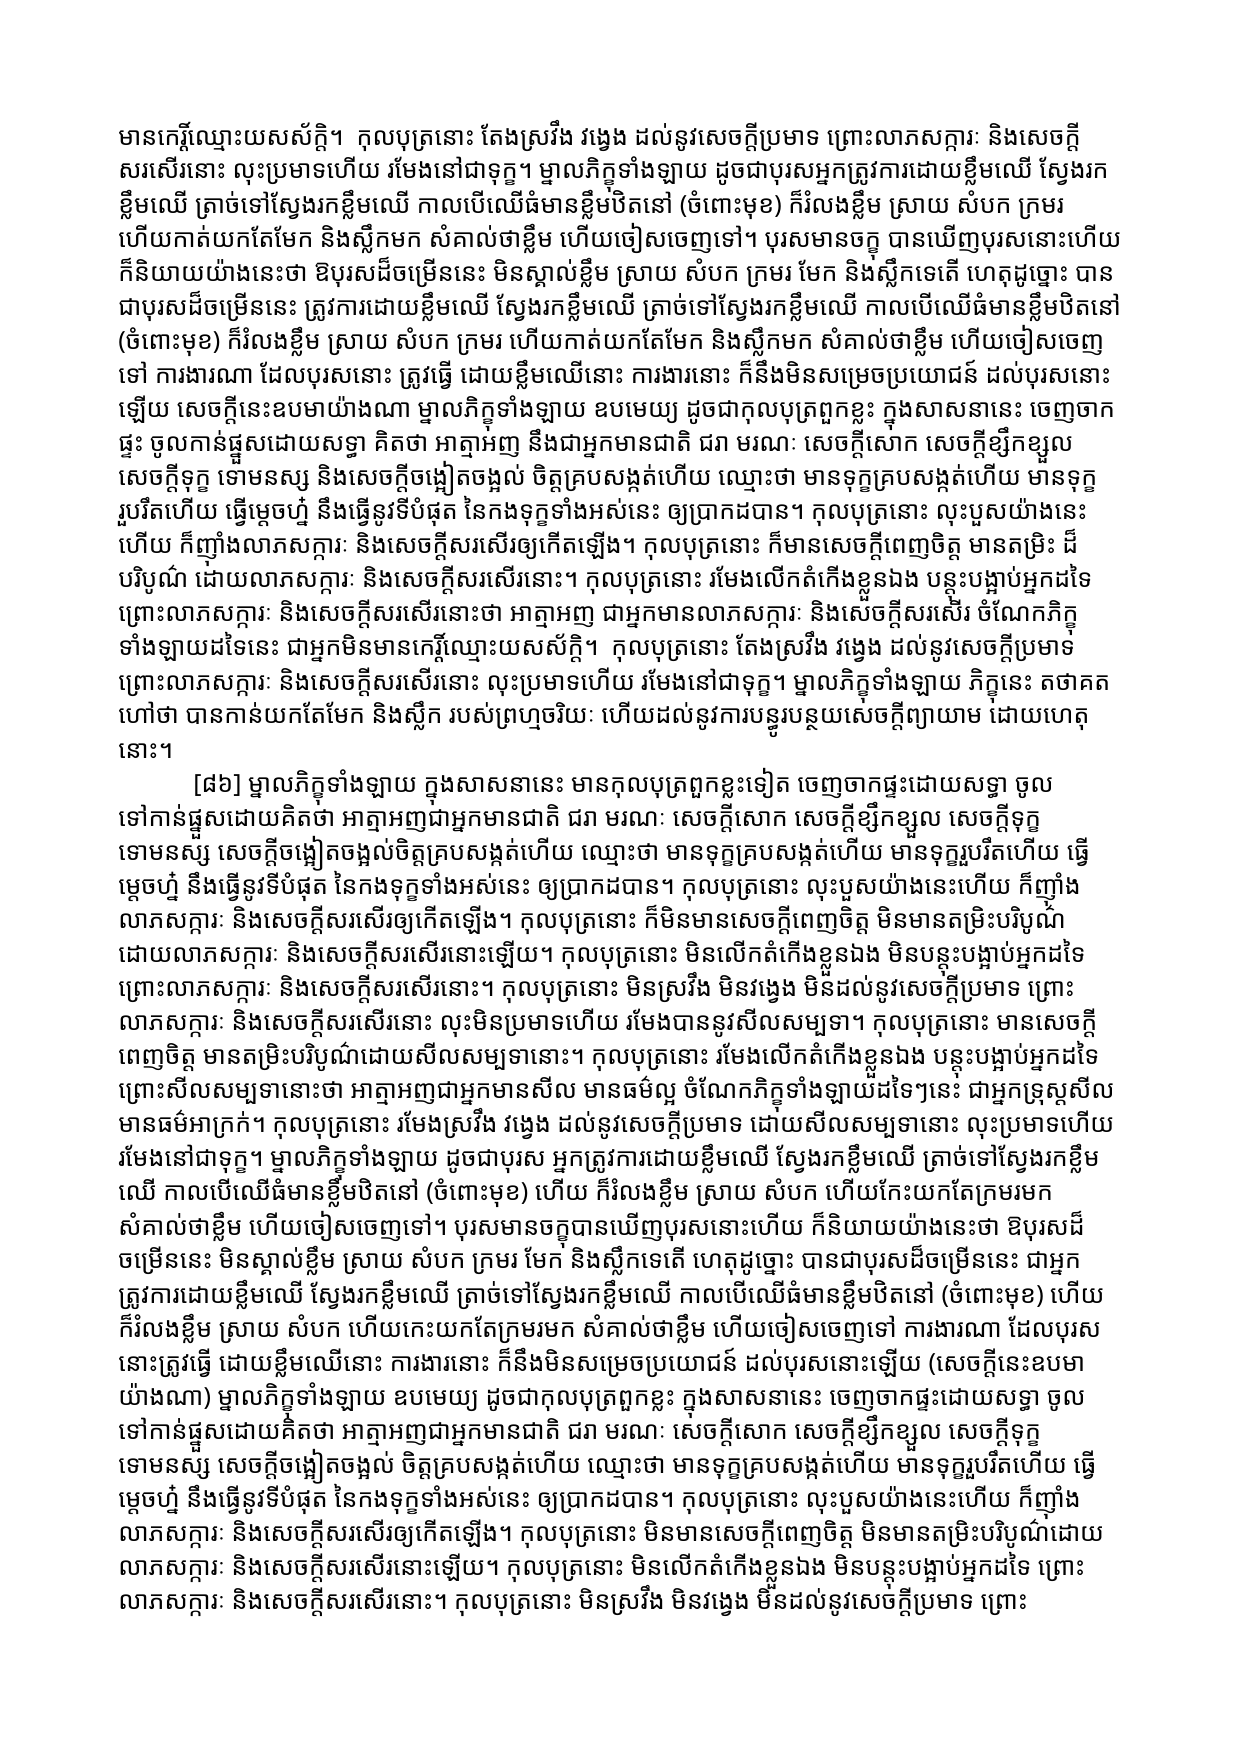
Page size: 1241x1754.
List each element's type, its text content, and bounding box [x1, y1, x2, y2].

text [៨៦] ម្នាលភិក្ខុទាំងឡាយ ក្នុងសាសនានេះ មានកុលបុត្រពួកខ្លះទៀត ចេញ​ចាក​ផ្ទះដោយសទ្ធា ​ចូលទៅកាន់ផ្នួសដោយគិតថា អាត្មាអញជាអ្នកមានជាតិ ជរា មរណៈ សេចក្តី​សោក សេច​ក្តី​ខ្សឹកខ្សួល សេចក្តីទុក្ខ ទោមនស្ស សេចក្តីចង្អៀតចង្អល់ចិត្ត​គ្របសង្កត់ហើយ ឈ្មោះ​ថា មានទុក្ខគ្របសង្កត់ហើយ មានទុក្ខរួបរឹតហើយ ធ្វើម្តេចហ្ន៎ នឹងធ្វើនូវ​ទីបំផុត នៃ​កង​ទុក្ខទាំងអស់នេះ ឲ្យប្រាកដបាន។ កុលបុត្រនោះ លុះបួស​យ៉ាង​នេះ​ហើយ ក៏ញ៉ាំង​លាភ​សក្ការៈ និងសេចក្តីសរសើរឲ្យកើតឡើង។ កុលបុត្រនោះ ក៏មិនមានសេចក្តីពេញចិត្ត មិនមានតម្រិះបរិបូណ៌ ដោយលាភសក្ការៈ និងសេចក្តីសរសើរនោះឡើយ។ កុលបុត្រ​នោះ មិនលើកតំកើងខ្លួនឯង មិនបន្តុះបង្អាប់អ្នកដទៃ ព្រោះលាភសក្ការៈ និងសេចក្តីសរសើរនោះ។ កុលបុត្រនោះ មិនស្រវឹង មិនវង្វេង មិនដល់នូវសេចក្តីប្រមាទ ព្រោះលាភសក្ការៈ និង​សេចក្តី​​សរសើរ​នោះ លុះមិនប្រមាទហើយ រមែងបាននូវសីលសម្បទា។ កុលបុត្រនោះ មាន​សេចក្តី​ពេញ​ចិត្ត មានតម្រិះបរិបូណ៌ដោយសីលសម្បទានោះ។ កុលបុត្រនោះ រមែងលើកតំកើងខ្លួនឯង បន្តុះ​បង្អាប់អ្នកដទៃ ព្រោះសីលសម្បទានោះថា អាត្មាអញជាអ្នកមានសីល មានធម៌ល្អ ចំណែក​ភិក្ខុទាំងឡាយដទៃៗនេះ ជាអ្នកទ្រុស្តសីល មានធម៌អាក្រក់។ កុលបុត្រនោះ រមែង​ស្រវឹង វង្វេង ដល់នូវសេចក្តី​ប្រមាទ ដោយសីលសម្បទានោះ លុះប្រមាទហើយ រមែង​នៅជាទុក្ខ។ ម្នាលភិក្ខុ​ទាំងឡាយ ដូចជាបុរស អ្នកត្រូវការដោយខ្លឹមឈើ ស្វែង​រក​ខ្លឹម​ឈើ ត្រាច់ទៅស្វែងរកខ្លឹម​ឈើ កាលបើឈើធំមានខ្លឹមឋិតនៅ (ចំពោះមុខ) ហើយ ក៏រំលងខ្លឹម ស្រាយ សំបក ហើយកែះយកតែក្រមរមក សំគាល់ថាខ្លឹម ហើយ​ចៀសចេញ​ទៅ។ បុរសមាន​ចក្ខុបានឃើញបុរសនោះហើយ ក៏និយាយយ៉ាងនេះថា ឱបុរសដ៏​ចម្រើននេះ មិនស្គាល់​ខ្លឹម ស្រាយ សំបក ក្រមរ មែក និងស្លឹកទេតើ ហេតុដូច្នោះ បានជាបុរសដ៏ចម្រើននេះ ជាអ្នកត្រូវការដោយខ្លឹមឈើ ស្វែងរកខ្លឹមឈើ ត្រាច់ទៅស្វែងរកខ្លឹមឈើ កាលបើឈើធំមានខ្លឹមឋិតនៅ (ចំពោះមុខ) ហើយ ក៏រំលងខ្លឹម ស្រាយ សំបក ហើយកេះយកតែក្រមរមក សំគាល់ថាខ្លឹម ហើយចៀសចេញទៅ ការងារណា ដែលបុរសនោះត្រូវធ្វើ ដោយខ្លឹមឈើនោះ ការងារនោះ ក៏នឹងមិនសម្រេចប្រយោជន៍ ដល់បុរសនោះឡើយ (សេចក្តីនេះឧបមាយ៉ាងណា) ម្នាលភិក្ខុទាំងឡាយ ឧបមេយ្យ ដូចជាកុលបុត្រពួកខ្លះ ក្នុងសាសនានេះ ចេញចាកផ្ទះដោយសទ្ធា ចូលទៅកាន់ផ្នួសដោយគិតថា អាត្មាអញជាអ្នកមានជាតិ ជរា មរណៈ សេចក្តីសោក សេចក្តីខ្សឹកខ្សួល សេចក្តីទុក្ខ ទោមនស្ស សេចក្តីចង្អៀតចង្អល់ ចិត្តគ្របសង្កត់ហើយ ឈ្មោះថា មានទុក្ខគ្របសង្កត់ហើយ មានទុក្ខរួបរឹតហើយ ធ្វើម្តេចហ្ន៎ នឹងធ្វើនូវទីបំផុត នៃកងទុក្ខទាំងអស់នេះ ឲ្យប្រាកដបាន។ កុលបុត្រនោះ លុះបួសយ៉ាងនេះហើយ ក៏ញ៉ាំង​លាភសក្ការៈ និងសេចក្តីសរសើរឲ្យកើតឡើង។ កុលបុត្រនោះ មិនមានសេចក្តីពេញចិត្ត មិនមានតម្រិះបរិបូណ៌ដោយលាភសក្ការៈ និងសេចក្តីសរសើរនោះឡើយ។ កុលបុត្រនោះ មិនលើកតំកើងខ្លួនឯង មិនបន្តុះបង្អាប់អ្នកដទៃ ព្រោះលាភសក្ការៈ និងសេចក្តីសរសើរនោះ។ កុលបុត្រនោះ មិនស្រវឹង មិនវង្វេង មិនដល់នូវសេចក្តីប្រមាទ ព្រោះលាភសក្ការៈ និងសេចក្តីសរសើរនោះ លុះមិនប្រមាទហើយ រមែងបាន​នូវ​សីលសម្បទា។ កុលបុត្រនោះ មានសេចក្តីពេញចិត្ត មានតម្រិះបរិបូណ៌ ដោយសីលសម្បទានោះ។ កុលបុត្រនោះ រមែងលើកតំកើងខ្លួនឯង បន្តុះបង្អាប់អ្នកដទៃ ព្រោះសីលសម្បទានោះថា អាត្មាអញជាអ្នកមានសីល មានធម៌ល្អ ចំណែកភិក្ខុទាំងឡាយដទៃៗនេះ ជាអ្នកទ្រុស្តសីល មានធម៌អាក្រក់។ កុលបុត្រនោះ ក៏ស្រវឹង វង្វេង ដល់នូវសេចក្តីប្រមាទ ដោយសីលសម្បទានោះ លុះប្រមាទហើយ រមែងនៅជាទុក្ខ។ ម្នាលភិក្ខុទាំងឡាយ ភិក្ខុនេះ តថាគតហៅថា បានកាន់យកតែក្រមរ របស់ព្រហ្មចរិយៈ ហើយដល់នូវការបន្ធូរបន្ថយសេចក្តីព្យាយាម ដោយហេតុនោះ។ [118, 765, 1122, 1617]
text [៨៥] ខ្ញុំបានស្តាប់មកយ៉ាងនេះ។ សម័យមួយ ព្រះមានព្រះភាគ ទ្រង់គង់នៅលើ ភ្នំគិជ្ឈកូដ ទៀបក្រុងរាជគ្រឹះ។ កាលដែលទេវទត្តចៀសចេញទៅ មិនយូរប៉ុន្មាន ព្រះមាន ព្រះភាគ ទ្រង់ប្រារព្ធទេវទត្ត ត្រាស់ហៅភិក្ខុទាំងឡាយ ក្នុងទីនេះថា ម្នាលភិក្ខុទាំងឡាយ ក្នុងសាសនានេះ មានកុលបុត្រពួកខ្លះ ចេញចាកផ្ទះ ចូលទៅកាន់ផ្នួស ដោយសទ្ធា គិត​ថា អាត្មាអញ ជាអ្នកមានជាតិ ជរា មរណៈ សេចក្តីសោក សេចក្តីខ្សឹកខ្សួល សេចក្តីទុក្ខ ទោមនស្ស និងសេចក្តីចង្អៀតចង្អល់ចិត្តគ្របសង្កត់ហើយ ឈ្មោះថា មានទុក្ខ​គ្របសង្កត់​ហើយ មានទុក្ខរួបរឹតហើយ ធ្វើម្តេចហ្ន៎ នឹងធ្វើនូវទីបំផុត នៃកងទុក្ខទាំងអស់នេះ ឲ្យ​ប្រាកដ​​បាន។ កុលបុត្រនោះ លុះបួសយ៉ាងនេះហើយ ក៏ញ៉ាំងលាភសក្ការៈ និងសេចក្តី​សរសើរ​ឲ្យកើតឡើង។ កុលបុត្រនោះ ក៏មានសេចក្តីពេញចិត្ត មានតម្រិះ​ដ៏បរិបូណ៌ ដោយ​លាភសក្ការៈ និងសេចក្តីសរសើរនោះ។ កុលបុត្រនោះ រមែងលើកតំកើងខ្លួនឯង បន្តុះបង្អាប់​អ្នក​ដទៃ ព្រោះលាភសក្ការៈ និងសេចក្តីសរសើរនោះថា អាត្មាអញ ជាអ្នក​បាន​​លាភសក្ការៈ និងសេចក្តីសរសើរ ចំណែកភិក្ខុទាំងឡាយឯទៀតៗនេះ ជាអ្នក​មិនមាន​កេរ្តិ៍ឈ្មោះ​យសស័ក្តិ។ កុលបុត្រនោះ តែងស្រវឹង វង្វេង ដល់នូវសេចក្តីប្រមាទ ព្រោះ​លាភ​សក្ការៈ និងសេចក្តីសរសើរនោះ លុះប្រមាទហើយ រមែងនៅជាទុក្ខ។ ម្នាលភិក្ខុ​ទាំង​ឡាយ ដូចជាបុរសអ្នកត្រូវការដោយខ្លឹមឈើ ស្វែងរកខ្លឹមឈើ ត្រាច់ទៅស្វែងរកខ្លឹមឈើ កាលបើ​ឈើធំមានខ្លឹមឋិតនៅ (ចំពោះមុខ) ក៏រំលងខ្លឹម ស្រាយ សំបក ក្រមរ ហើយកាត់​យក​តែ​មែក និងស្លឹកមក សំគាល់ថាខ្លឹម ហើយចៀសចេញទៅ។ បុរសមានចក្ខុ​ បានឃើញ​បុរស​នោះហើយ ក៏និយាយយ៉ាងនេះថា ឱបុរសដ៏ចម្រើននេះ មិនស្គាល់ខ្លឹម ស្រាយ សំបក ក្រមរ មែក និងស្លឹកទេតើ ហេតុដូច្នោះ បានជាបុរសដ៏ចម្រើននេះ ត្រូវការ​ដោយ​ខ្លឹម​ឈើ ស្វែងរកខ្លឹមឈើ ត្រាច់ទៅស្វែងរកខ្លឹមឈើ កាលបើឈើធំមានខ្លឹមឋិតនៅ (ចំពោះ​មុខ) ក៏រំលងខ្លឹម ស្រាយ សំបក ក្រមរ ហើយកាត់យកតែមែក និងស្លឹកមក សំគាល់​​ថាខ្លឹម ហើយចៀសចេញទៅ ការងារណា ដែលបុរសនោះ ត្រូវធ្វើ ដោយខ្លឹម​ឈើ​នោះ ការងារនោះ ក៏នឹងមិនសម្រេចប្រយោជន៍ ដល់បុរសនោះឡើយ សេចក្តី​នេះឧបមា​យ៉ាង​ណា ម្នាលភិក្ខុទាំងឡាយ ឧបមេយ្យ ដូចជាកុលបុត្រពួកខ្លះ ក្នុងសាសនានេះ ចេញ​ចាក​ផ្ទះ ចូលកាន់ផ្នួសដោយសទ្ធា គិតថា អាត្មាអញ នឹងជាអ្នកមានជាតិ ជរា មរណៈ សេចក្តី​សោក សេចក្តីខ្សឹកខ្សួល សេចក្តីទុក្ខ ទោមនស្ស និងសេចក្តីចង្អៀតចង្អល់ ចិត្ត​គ្របសង្កត់​ហើយ ឈ្មោះថា មានទុក្ខគ្របសង្កត់ហើយ មានទុក្ខរួបរឹតហើយ ធ្វើម្តេចហ្ន៎ នឹង​ធ្វើនូវ​ទី​បំផុត នៃកងទុក្ខទាំងអស់នេះ ឲ្យប្រាកដបាន។ កុលបុត្រនោះ លុះបួសយ៉ាង​នេះ​ហើយ ក៏ញ៉ាំង​លាភសក្ការៈ និងសេចក្តីសរសើរឲ្យកើតឡើង។ កុលបុត្រនោះ ក៏មាន​សេចក្តី​ពេញ​ចិត្ត មានតម្រិះ ដ៏បរិបូណ៌ ដោយលាភសក្ការៈ និងសេចក្តីសរសើរនោះ។ កុលបុត្រនោះ រមែងលើកតំកើងខ្លួនឯង បន្តុះបង្អាប់អ្នកដទៃ ព្រោះលាភសក្ការៈ និងសេចក្តីសរសើរនោះថា អាត្មាអញ ជាអ្នកមានលាភសក្ការៈ និងសេចក្តីសរសើរ ចំណែកភិក្ខុ​ទាំងឡាយ​ដទៃនេះ ជាអ្នកមិនមានកេរ្តិ៍ឈ្មោះយសស័ក្តិ។ កុលបុត្រនោះ តែងស្រវឹង វង្វេង ដល់​នូវ​សេចក្តី​ប្រមាទ ព្រោះលាភសក្ការៈ និងសេចក្តីសរសើរនោះ លុះប្រមាទហើយ រមែង​នៅ​ជា​ទុក្ខ។ ម្នាលភិក្ខុទាំងឡាយ ភិក្ខុនេះ តថាគតហៅថា បានកាន់យកតែមែក និងស្លឹក របស់ព្រហ្មចរិយៈ ហើយដល់នូវការបន្ធូរបន្ថយ​សេចក្តី​ព្យាយាម ដោយហេតុនោះ។ [118, 118, 1122, 765]
